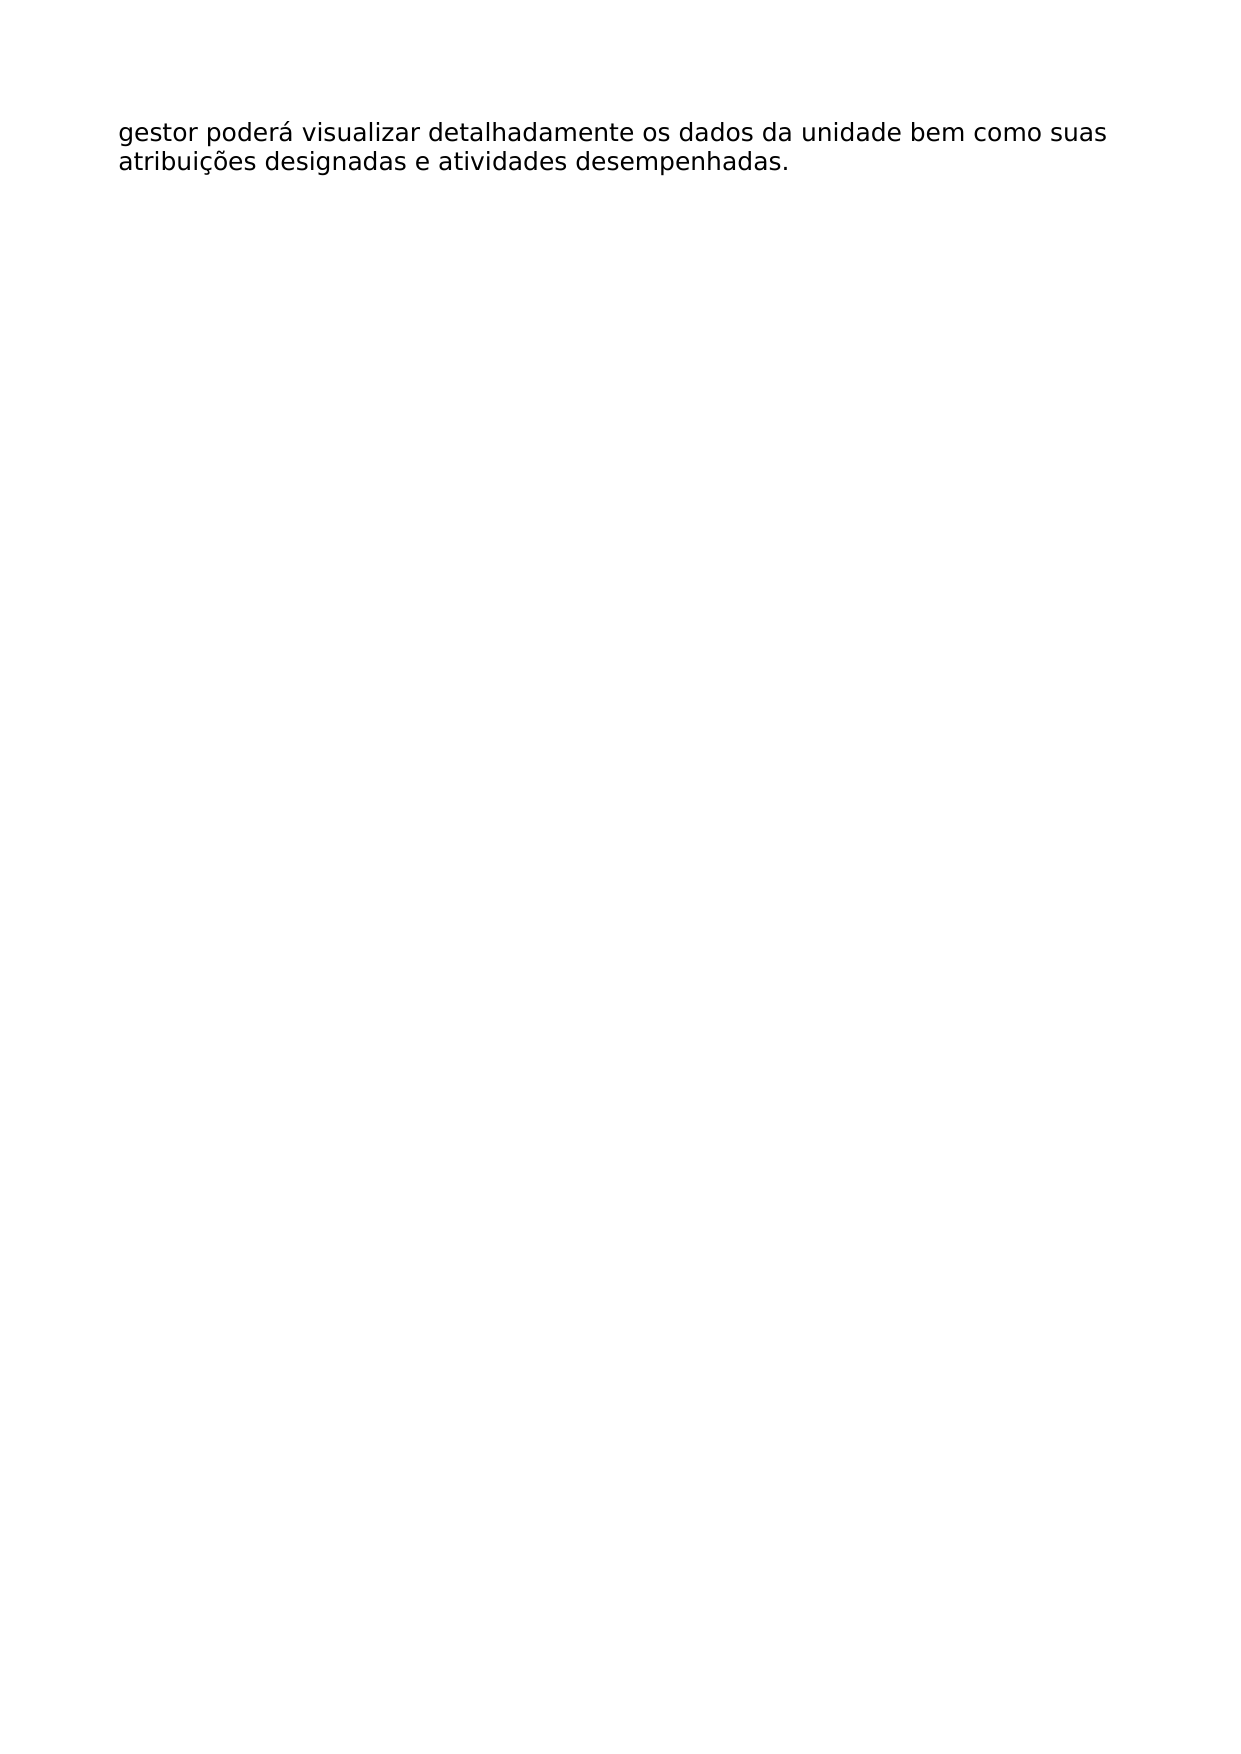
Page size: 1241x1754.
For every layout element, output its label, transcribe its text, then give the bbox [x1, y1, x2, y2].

text gestor poderá visualizar detalhadamente os dados da unidade bem como suas atribuições designadas e atividades desempenhadas. [118, 118, 1122, 176]
